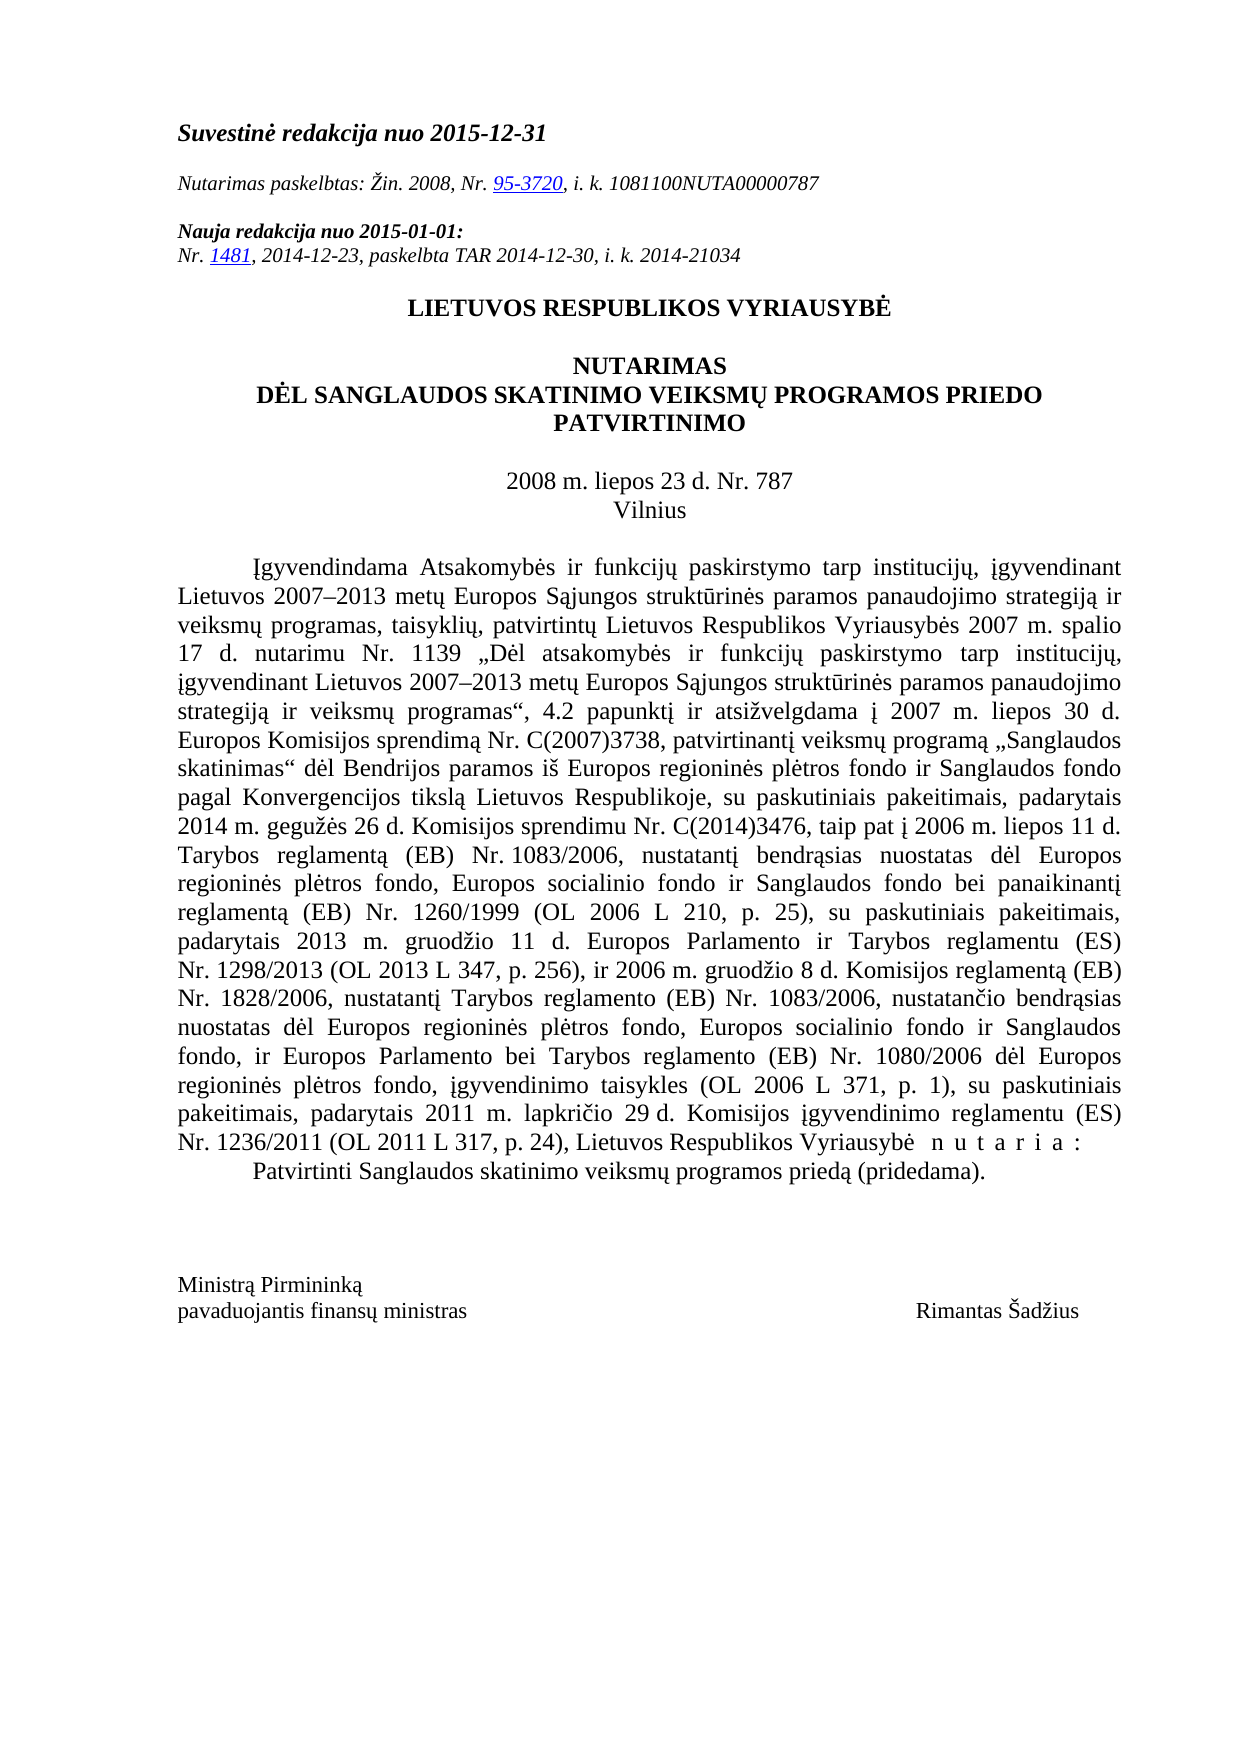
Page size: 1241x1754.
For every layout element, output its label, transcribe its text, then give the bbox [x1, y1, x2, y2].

text nutarimas [177, 351, 1122, 380]
text DĖL SANGLAUDOS SKATINIMO VEIKSMŲ PROGRAMOS PRIEDO PATVIRTINIMO [177, 380, 1122, 437]
text Nutarimas paskelbtas: Žin. 2008, Nr. 95-3720, i. k. 1081100NUTA00000787 [177, 171, 1122, 195]
text 2008 m. liepos 23 d. Nr. 787 [177, 466, 1122, 495]
text Ministrą Pirmininką pavaduojantis finansų ministras Rimantas Šadžius [177, 1271, 1122, 1324]
text Lietuvos Respublikos Vyriausybė [177, 293, 1122, 322]
text Patvirtinti Sanglaudos skatinimo veiksmų programos priedą (pridedama). [177, 1156, 1122, 1185]
text Nauja redakcija nuo 2015-01-01: [177, 219, 1122, 243]
text Vilnius [177, 495, 1122, 523]
text Suvestinė redakcija nuo 2015-12-31 [177, 118, 1122, 147]
text Įgyvendindama Atsakomybės ir funkcijų paskirstymo tarp institucijų, įgyvendinant Lietuvos 2007–2013 metų Europos Sąjungos struktūrinės paramos panaudojimo strategiją ir veiksmų programas, taisyklių, patvirtintų Lietuvos Respublikos Vyriausybės 2007 m. spalio 17 d. nutarimu Nr. 1139 „Dėl atsakomybės ir funkcijų paskirstymo tarp institucijų, įgyvendinant Lietuvos 2007–2013 metų Europos Sąjungos struktūrinės paramos panaudojimo strategiją ir veiksmų programas“, 4.2 papunktį ir atsižvelgdama į 2007 m. liepos 30 d. Europos Komisijos sprendimą Nr. C(2007)3738, patvirtinantį veiksmų programą „Sanglaudos skatinimas“ dėl Bendrijos paramos iš Europos regioninės plėtros fondo ir Sanglaudos fondo pagal Konvergencijos tikslą Lietuvos Respublikoje, su paskutiniais pakeitimais, padarytais 2014 m. gegužės 26 d. Komisijos sprendimu Nr. C(2014)3476, taip pat į 2006 m. liepos 11 d. Tarybos reglamentą (EB) Nr. 1083/2006, nustatantį bendrąsias nuostatas dėl Europos regioninės plėtros fondo, Europos socialinio fondo ir Sanglaudos fondo bei panaikinantį reglamentą (EB) Nr. 1260/1999 (OL 2006 L 210, p. 25), su paskutiniais pakeitimais, padarytais 2013 m. gruodžio 11 d. Europos Parlamento ir Tarybos reglamentu (ES) Nr. 1298/2013 (OL 2013 L 347, p. 256), ir 2006 m. gruodžio 8 d. Komisijos reglamentą (EB) Nr. 1828/2006, nustatantį Tarybos reglamento (EB) Nr. 1083/2006, nustatančio bendrąsias nuostatas dėl Europos regioninės plėtros fondo, Europos socialinio fondo ir Sanglaudos fondo, ir Europos Parlamento bei Tarybos reglamento (EB) Nr. 1080/2006 dėl Europos regioninės plėtros fondo, įgyvendinimo taisykles (OL 2006 L 371, p. 1), su paskutiniais pakeitimais, padarytais 2011 m. lapkričio 29 d. Komisijos įgyvendinimo reglamentu (ES) Nr. 1236/2011 (OL 2011 L 317, p. 24), Lietuvos Respublikos Vyriausybė nutaria: [177, 552, 1122, 1156]
text Nr. 1481, 2014-12-23, paskelbta TAR 2014-12-30, i. k. 2014-21034 [177, 243, 1122, 267]
